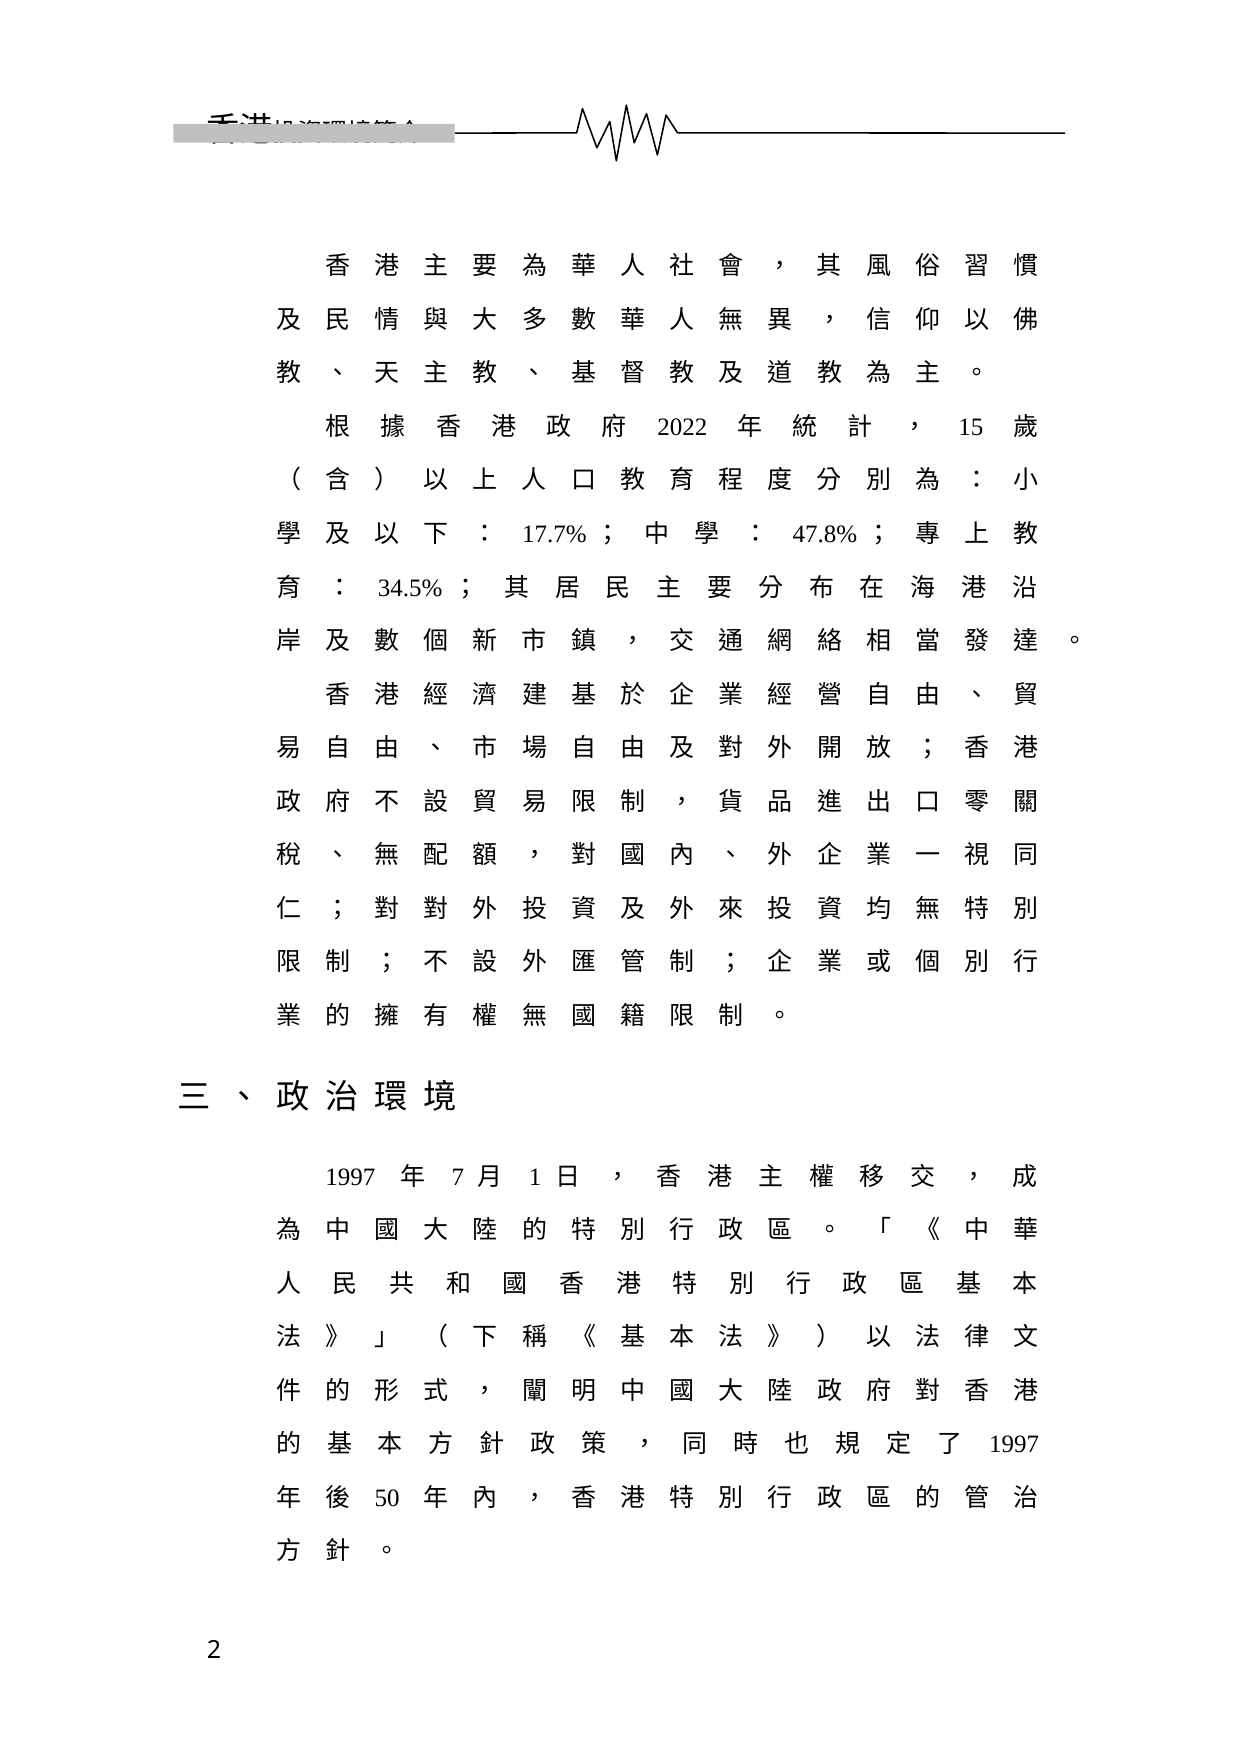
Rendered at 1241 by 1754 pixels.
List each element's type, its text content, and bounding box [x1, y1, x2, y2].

text 根據香港政府2022年統計，15歲（含）以上人口教育程度分別為：小學及以下：17.7%；中學：47.8%；專上教育：34.5%；其居民主要分布在海港沿岸及數個新市鎮，交通網絡相當發達。 [256, 398, 1063, 666]
text 香港經濟建基於企業經營自由、貿易自由、市場自由及對外開放；香港政府不設貿易限制，貨品進出口零關稅、無配額，對國內、外企業一視同仁；對對外投資及外來投資均無特別限制；不設外匯管制；企業或個別行業的擁有權無國籍限制。 [256, 666, 1063, 1040]
text 香港主要為華人社會，其風俗習慣及民情與大多數華人無異，信仰以佛教、天主教、基督教及道教為主。 [256, 237, 1063, 398]
text 三、政治環境 [178, 1067, 1063, 1121]
text 1997年7月1日，香港主權移交，成為中國大陸的特別行政區。「《中華人民共和國香港特別行政區基本法》」（下稱《基本法》）以法律文件的形式，闡明中國大陸政府對香港的基本方針政策，同時也規定了1997年後50年內，香港特別行政區的管治方針。 [256, 1147, 1063, 1576]
